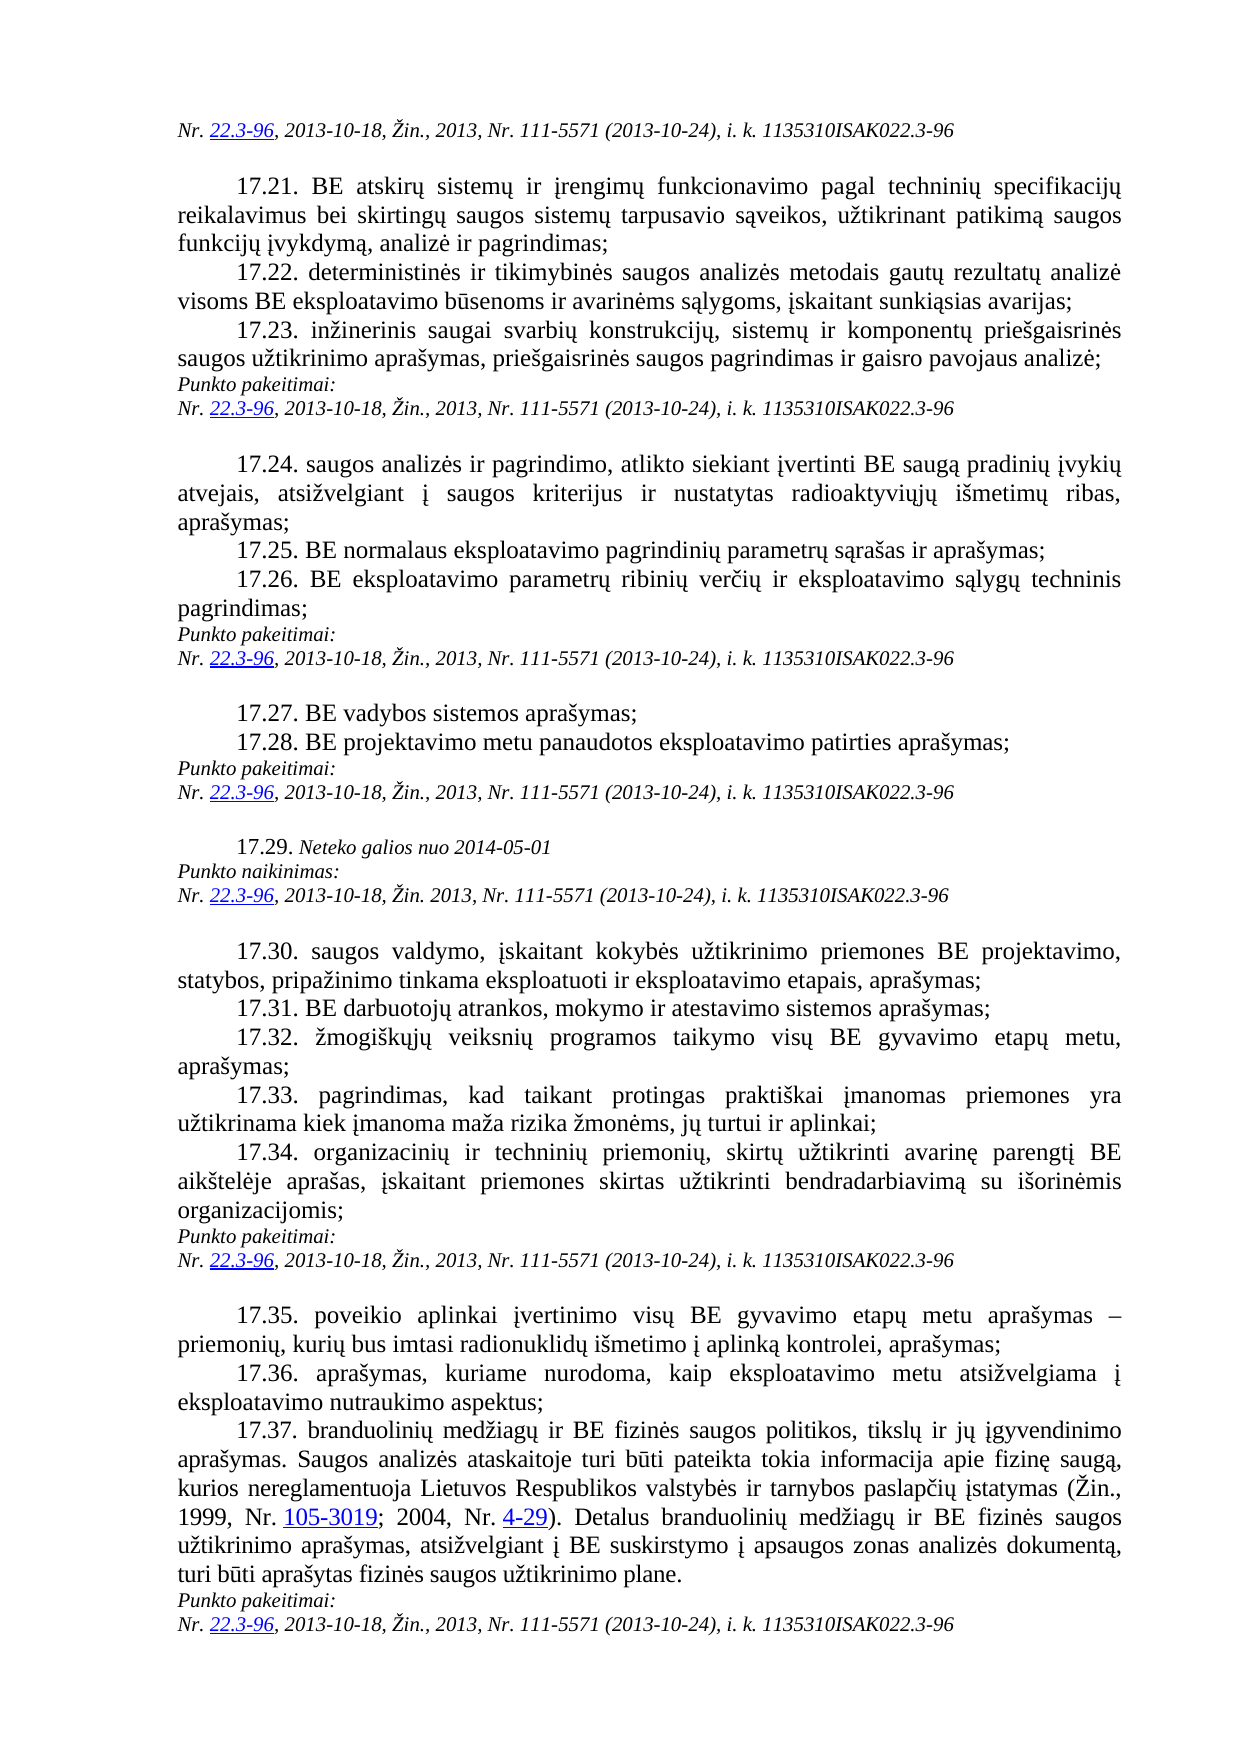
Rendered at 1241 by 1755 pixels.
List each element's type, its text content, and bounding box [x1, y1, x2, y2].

text 17.37. branduolinių medžiagų ir BE fizinės saugos politikos, tikslų ir jų įgyvendinimo aprašymas. Saugos analizės ataskaitoje turi būti pateikta tokia informacija apie fizinę saugą, kurios nereglamentuoja Lietuvos Respublikos valstybės ir tarnybos paslapčių įstatymas (Žin., 1999, Nr. 105-3019; 2004, Nr. 4-29). Detalus branduolinių medžiagų ir BE fizinės saugos užtikrinimo aprašymas, atsižvelgiant į BE suskirstymo į apsaugos zonas analizės dokumentą, turi būti aprašytas fizinės saugos užtikrinimo plane. [177, 1415, 1122, 1588]
text 17.30. saugos valdymo, įskaitant kokybės užtikrinimo priemones BE projektavimo, statybos, pripažinimo tinkama eksploatuoti ir eksploatavimo etapais, aprašymas; [177, 936, 1122, 993]
text 17.29. Neteko galios nuo 2014-05-01 [177, 833, 1122, 859]
text 17.36. aprašymas, kuriame nurodoma, kaip eksploatavimo metu atsižvelgiama į eksploatavimo nutraukimo aspektus; [177, 1358, 1122, 1415]
text Punkto pakeitimai: [177, 1223, 1122, 1248]
text 17.28. BE projektavimo metu panaudotos eksploatavimo patirties aprašymas; [177, 727, 1122, 756]
text Nr. 22.3-96, 2013-10-18, Žin., 2013, Nr. 111-5571 (2013-10-24), i. k. 1135310ISAK022.3-96 [177, 118, 1122, 142]
text 17.35. poveikio aplinkai įvertinimo visų BE gyvavimo etapų metu aprašymas – priemonių, kurių bus imtasi radionuklidų išmetimo į aplinką kontrolei, aprašymas; [177, 1300, 1122, 1358]
text Punkto pakeitimai: [177, 372, 1122, 396]
text 17.22. deterministinės ir tikimybinės saugos analizės metodais gautų rezultatų analizė visoms BE eksploatavimo būsenoms ir avarinėms sąlygoms, įskaitant sunkiąsias avarijas; [177, 257, 1122, 315]
text 17.24. saugos analizės ir pagrindimo, atlikto siekiant įvertinti BE saugą pradinių įvykių atvejais, atsižvelgiant į saugos kriterijus ir nustatytas radioaktyviųjų išmetimų ribas, aprašymas; [177, 449, 1122, 535]
text Nr. 22.3-96, 2013-10-18, Žin. 2013, Nr. 111-5571 (2013-10-24), i. k. 1135310ISAK022.3-96 [177, 883, 1122, 907]
text Punkto pakeitimai: [177, 1588, 1122, 1612]
text Nr. 22.3-96, 2013-10-18, Žin., 2013, Nr. 111-5571 (2013-10-24), i. k. 1135310ISAK022.3-96 [177, 780, 1122, 804]
text Punkto naikinimas: [177, 859, 1122, 883]
text 17.32. žmogiškųjų veiksnių programos taikymo visų BE gyvavimo etapų metu, aprašymas; [177, 1022, 1122, 1080]
text 17.26. BE eksploatavimo parametrų ribinių verčių ir eksploatavimo sąlygų techninis pagrindimas; [177, 564, 1122, 622]
text 17.33. pagrindimas, kad taikant protingas praktiškai įmanomas priemones yra užtikrinama kiek įmanoma maža rizika žmonėms, jų turtui ir aplinkai; [177, 1080, 1122, 1137]
text 17.34. organizacinių ir techninių priemonių, skirtų užtikrinti avarinę parengtį BE aikštelėje aprašas, įskaitant priemones skirtas užtikrinti bendradarbiavimą su išorinėmis organizacijomis; [177, 1137, 1122, 1223]
text 17.23. inžinerinis saugai svarbių konstrukcijų, sistemų ir komponentų priešgaisrinės saugos užtikrinimo aprašymas, priešgaisrinės saugos pagrindimas ir gaisro pavojaus analizė; [177, 315, 1122, 372]
text 17.21. BE atskirų sistemų ir įrengimų funkcionavimo pagal techninių specifikacijų reikalavimus bei skirtingų saugos sistemų tarpusavio sąveikos, užtikrinant patikimą saugos funkcijų įvykdymą, analizė ir pagrindimas; [177, 171, 1122, 257]
text Punkto pakeitimai: [177, 622, 1122, 646]
text Punkto pakeitimai: [177, 756, 1122, 780]
text 17.27. BE vadybos sistemos aprašymas; [177, 698, 1122, 727]
text 17.25. BE normalaus eksploatavimo pagrindinių parametrų sąrašas ir aprašymas; [177, 535, 1122, 564]
text Nr. 22.3-96, 2013-10-18, Žin., 2013, Nr. 111-5571 (2013-10-24), i. k. 1135310ISAK022.3-96 [177, 646, 1122, 670]
text Nr. 22.3-96, 2013-10-18, Žin., 2013, Nr. 111-5571 (2013-10-24), i. k. 1135310ISAK022.3-96 [177, 396, 1122, 420]
text Nr. 22.3-96, 2013-10-18, Žin., 2013, Nr. 111-5571 (2013-10-24), i. k. 1135310ISAK022.3-96 [177, 1248, 1122, 1272]
text 17.31. BE darbuotojų atrankos, mokymo ir atestavimo sistemos aprašymas; [177, 993, 1122, 1022]
text Nr. 22.3-96, 2013-10-18, Žin., 2013, Nr. 111-5571 (2013-10-24), i. k. 1135310ISAK022.3-96 [177, 1612, 1122, 1636]
